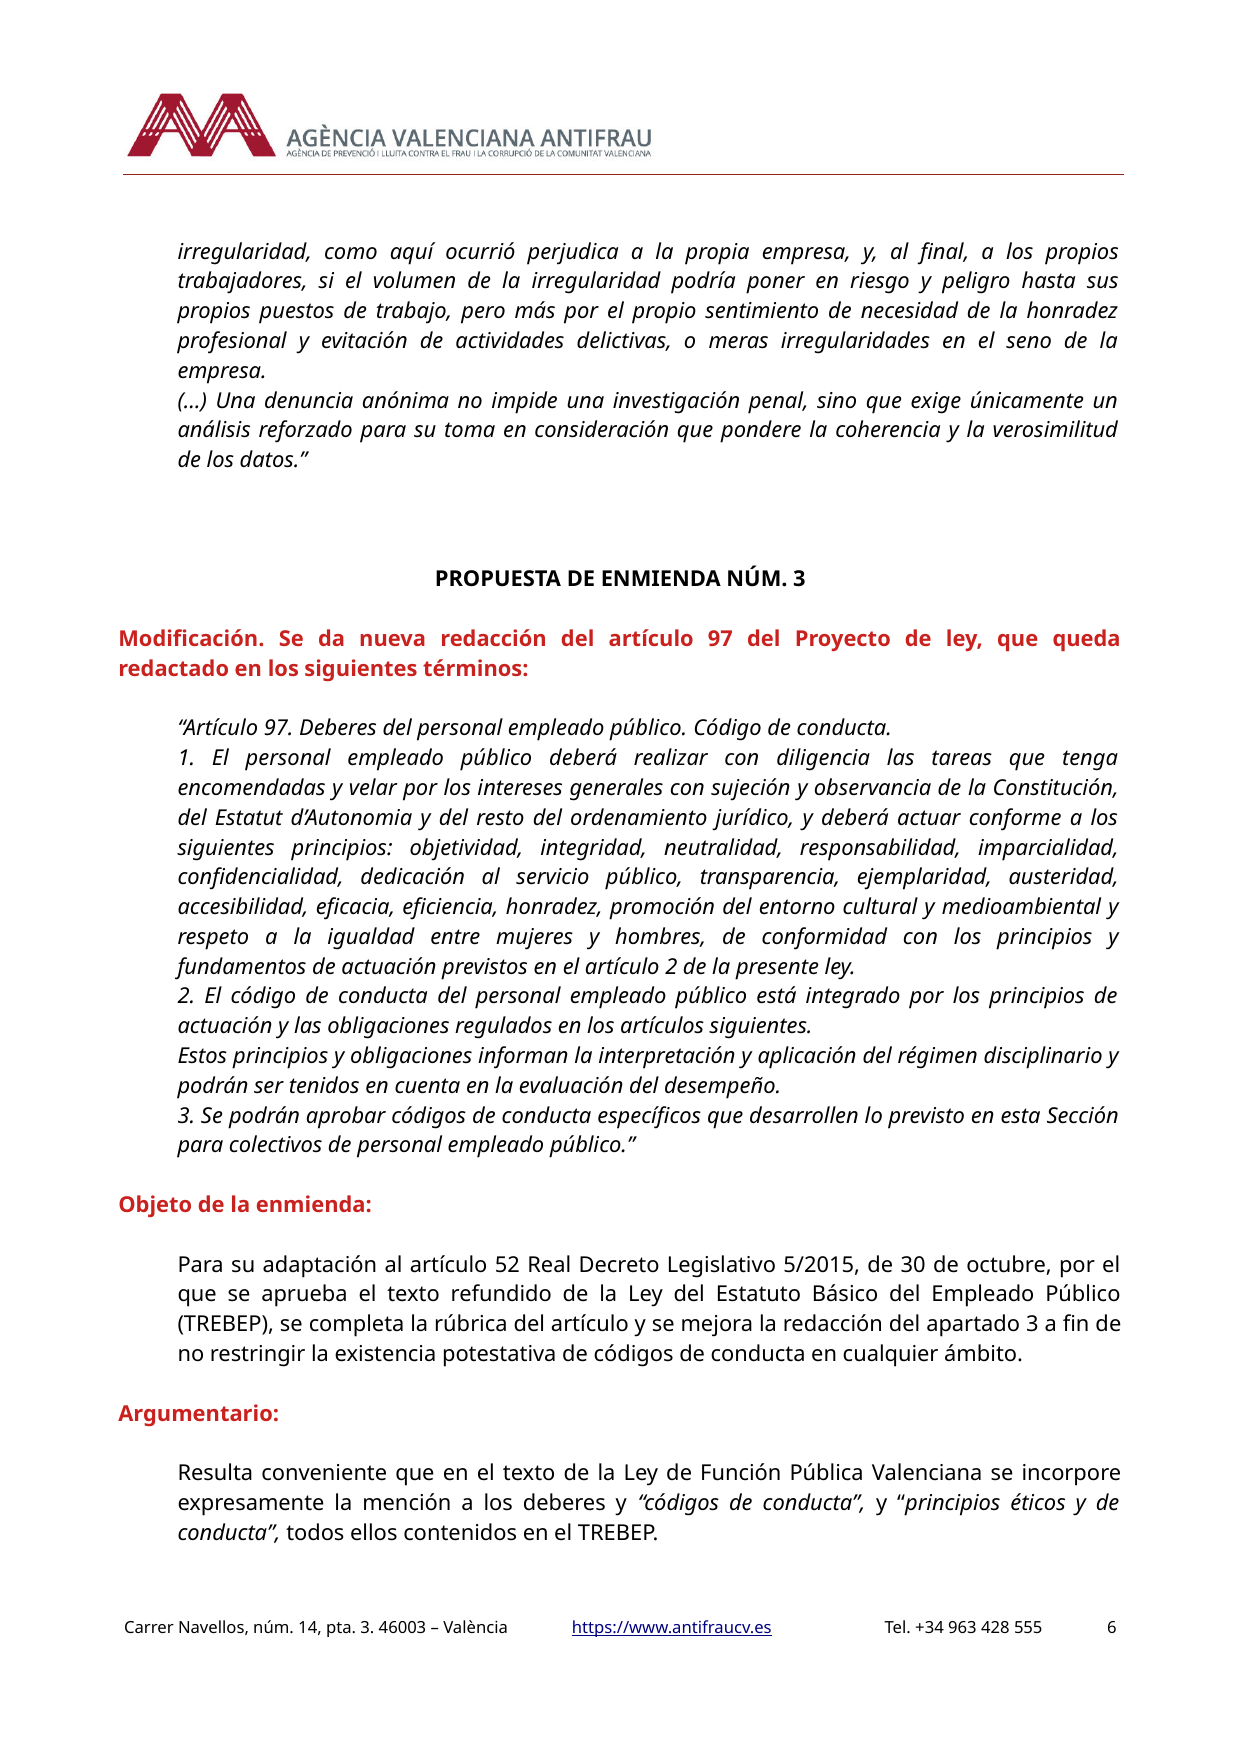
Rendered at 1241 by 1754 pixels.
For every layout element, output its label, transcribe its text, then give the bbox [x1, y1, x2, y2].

text Estos principios y obligaciones informan la interpretación y aplicación del régimen disciplinario y podrán ser tenidos en cuenta en la evaluación del desempeño. [177, 1040, 1122, 1100]
text “Artículo 97. Deberes del personal empleado público. Código de conducta. [177, 712, 1122, 742]
text 3. Se podrán aprobar códigos de conducta específicos que desarrollen lo previsto en esta Sección para colectivos de personal empleado público.” [177, 1100, 1122, 1159]
picture [122, 81, 655, 166]
text PROPUESTA DE ENMIENDA NÚM. 3 [118, 563, 1122, 593]
text Resulta conveniente que en el texto de la Ley de Función Pública Valenciana se incorpore expresamente la mención a los deberes y “códigos de conducta”, y “principios éticos y de conducta”, todos ellos contenidos en el TREBEP. [177, 1457, 1122, 1547]
text 1. El personal empleado público deberá realizar con diligencia las tareas que tenga encomendadas y velar por los intereses generales con sujeción y observancia de la Constitución, del Estatut d’Autonomia y del resto del ordenamiento jurídico, y deberá actuar conforme a los siguientes principios: objetividad, integridad, neutralidad, responsabilidad, imparcialidad, confidencialidad, dedicación al servicio público, transparencia, ejemplaridad, austeridad, accesibilidad, eficacia, eficiencia, honradez, promoción del entorno cultural y medioambiental y respeto a la igualdad entre mujeres y hombres, de conformidad con los principios y fundamentos de actuación previstos en el artículo 2 de la presente ley. [177, 742, 1122, 981]
text 2. El código de conducta del personal empleado público está integrado por los principios de actuación y las obligaciones regulados en los artículos siguientes. [177, 981, 1122, 1040]
text Argumentario: [118, 1398, 1122, 1427]
text Objeto de la enmienda: [118, 1189, 1122, 1219]
text Para su adaptación al artículo 52 Real Decreto Legislativo 5/2015, de 30 de octubre, por el que se aprueba el texto refundido de la Ley del Estatuto Básico del Empleado Público (TREBEP), se completa la rúbrica del artículo y se mejora la redacción del apartado 3 a fin de no restringir la existencia potestativa de códigos de conducta en cualquier ámbito. [177, 1249, 1122, 1368]
text Modificación. Se da nueva redacción del artículo 97 del Proyecto de ley, que queda redactado en los siguientes términos: [118, 623, 1122, 683]
text irregularidad, como aquí ocurrió perjudica a la propia empresa, y, al final, a los propios trabajadores, si el volumen de la irregularidad podría poner en riesgo y peligro hasta sus propios puestos de trabajo, pero más por el propio sentimiento de necesidad de la honradez profesional y evitación de actividades delictivas, o meras irregularidades en el seno de la empresa. [177, 236, 1122, 385]
text (…) Una denuncia anónima no impide una investigación penal, sino que exige únicamente un análisis reforzado para su toma en consideración que pondere la coherencia y la verosimilitud de los datos.” [177, 385, 1122, 474]
